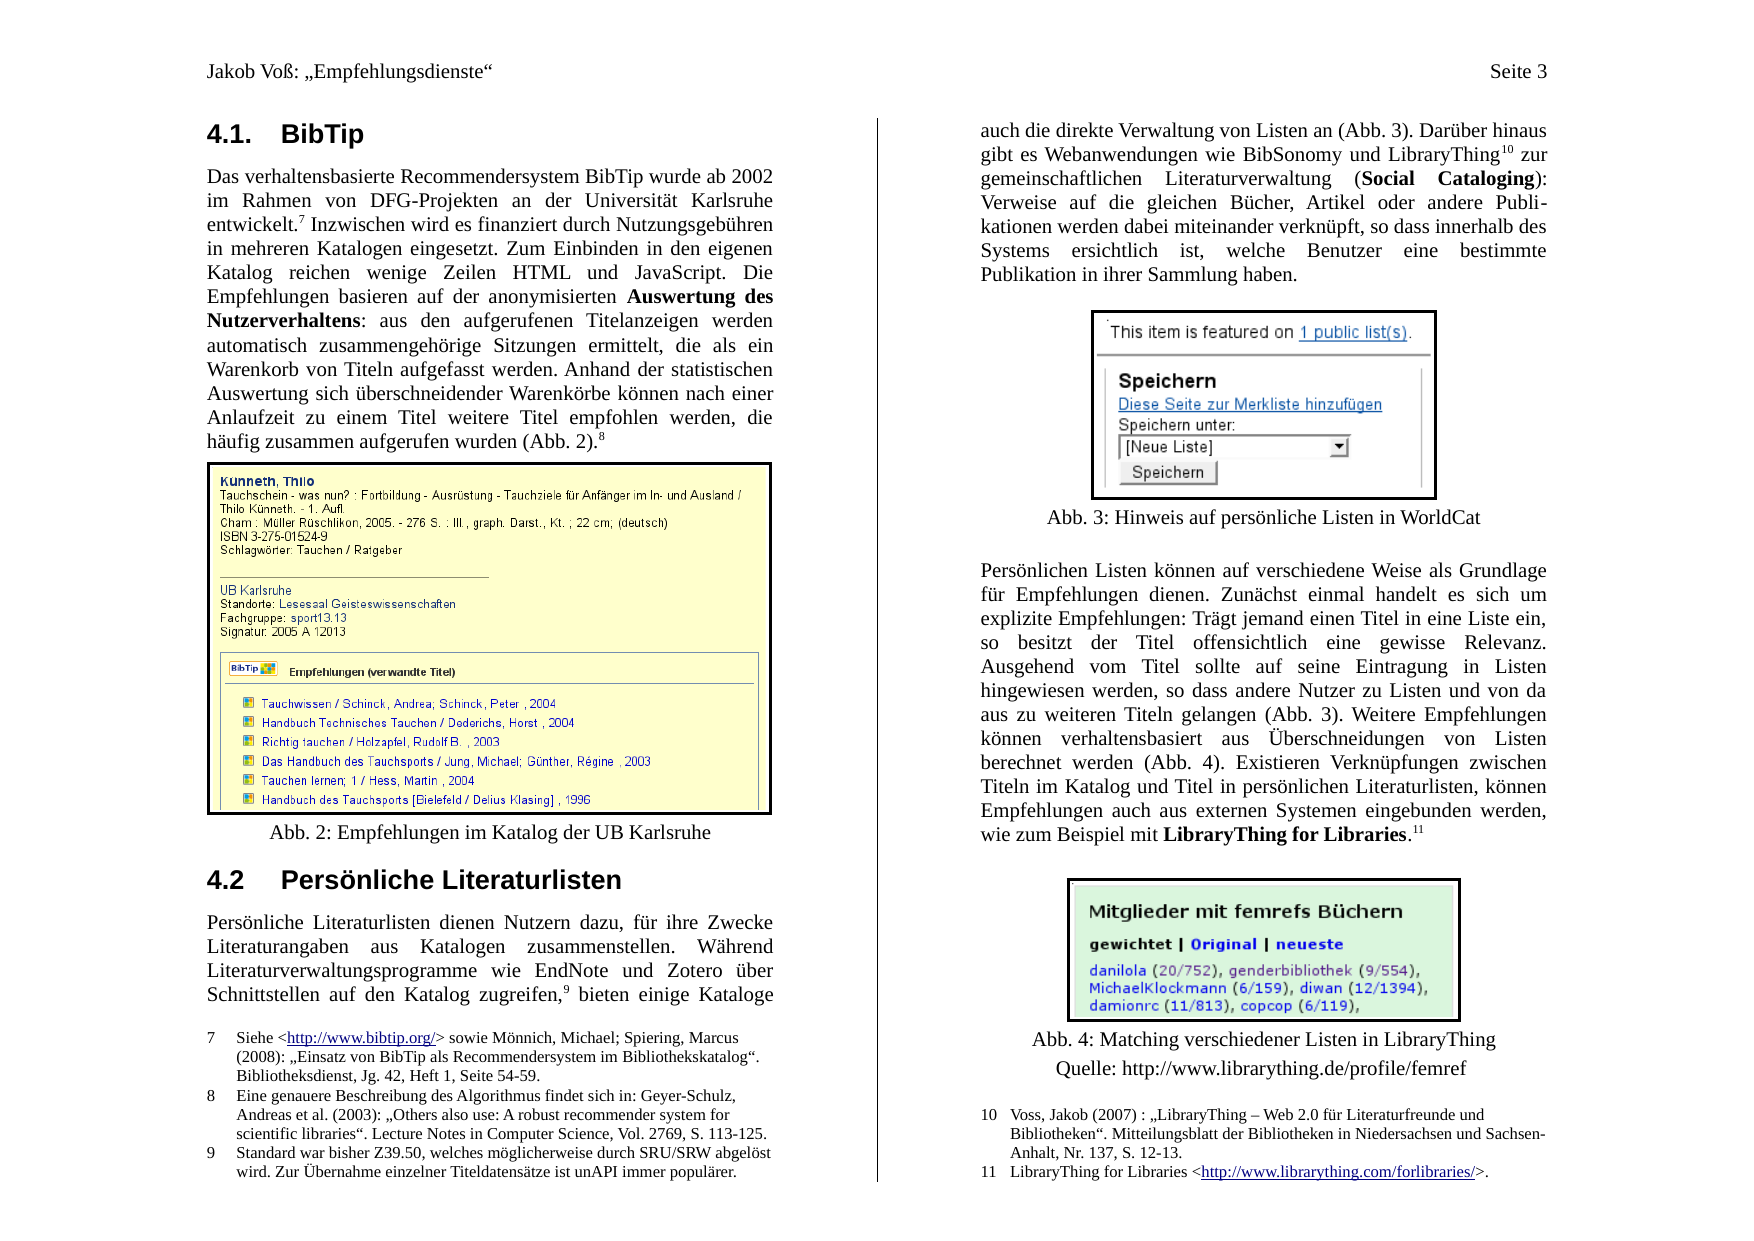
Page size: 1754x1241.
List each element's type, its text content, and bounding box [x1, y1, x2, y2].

subtitle 4.1. BibTip [207, 118, 774, 149]
text Standard war bisher Z39.50, welches möglicherweise durch SRU/SRW abgelöst wird. Zur Übernahme einzelner Titeldatensätze ist unAPI immer populärer. [207, 1143, 774, 1181]
text Voss, Jakob (2007) : „LibraryThing – Web 2.0 für Literaturfreunde und Bibliotheken“. Mitteilungsblatt der Bibliotheken in Niedersachsen und Sachsen-Anhalt, Nr. 137, S. 12-13. [980, 1104, 1547, 1162]
text Abb. 4: Matching verschiedener Listen in LibraryThing Quelle: http://www.librarything.de/profile/femref [980, 861, 1547, 1080]
text Eine genauere Beschreibung des Algorithmus findet sich in: Geyer-Schulz, Andreas et al. (2003): „Others also use: A robust recommender system for scientific libraries“. Lecture Notes in Computer Science, Vol. 2769, S. 113-125. [207, 1085, 774, 1143]
text Abb. 2: Empfehlungen im Katalog der UB Karlsruhe [207, 453, 774, 844]
text Abb. 3: Hinweis auf persönliche Listen in WorldCat [980, 310, 1547, 529]
picture [1096, 316, 1431, 495]
text Das verhaltensbasierte Recommendersystem BibTip wurde ab 2002 im Rahmen von DFG-Projekten an der Universität Karlsruhe entwickelt. Inzwischen wird es finanziert durch Nutzungsgebühren in mehreren Katalogen eingesetzt. Zum Einbinden in den eigenen Katalog reichen wenige Zeilen HTML und JavaScript. Die Empfehlungen basieren auf der anonymisierten Auswertung des Nutzerverhaltens: aus den aufgerufenen Titelanzeigen werden automatisch zusammen­gehörige Sitzungen ermittelt, die als ein Waren­korb von Titeln aufgefasst werden. Anhand der statistischen Auswer­tung sich überschneidender Waren­körbe können nach einer Anlaufzeit zu einem Titel weitere Titel empfohlen werden, die häufig zusammen aufgerufen wurden (Abb. 2). [207, 164, 774, 453]
text LibraryThing for Libraries <http://www.librarything.com/forlibraries/>. [980, 1162, 1547, 1181]
text auch die direkte Verwaltung von Listen an (Abb. 3). Darüber hinaus gibt es Webanwendungen wie BibSonomy und LibraryThing zur gemeinschaftlichen Literaturverwaltung (Social Cataloging): Verweise auf die gleichen Bücher, Artikel oder andere Publi­kationen werden dabei miteinander verknüpft, so dass innerhalb des Systems ersichtlich ist, welche Benutzer eine bestimmte Publikation in ihrer Sammlung haben. [980, 118, 1547, 286]
subtitle 4.2 Persönliche Literaturlisten [207, 864, 774, 895]
picture [212, 467, 766, 810]
text Siehe <http://www.bibtip.org/> sowie Mönnich, Michael; Spiering, Marcus (2008): „Einsatz von BibTip als Recommendersystem im Bibliothekskatalog“. Bibliotheksdienst, Jg. 42, Heft 1, Seite 54-59. [207, 1028, 774, 1085]
picture [1072, 883, 1456, 1017]
text Persönlichen Listen können auf verschiedene Weise als Grundlage für Empfehlungen dienen. Zunächst einmal handelt es sich um explizite Empfehlungen: Trägt jemand einen Titel in eine Liste ein, so besitzt der Titel offen­sichtlich eine gewisse Relevanz. Ausgehend vom Titel sollte auf seine Eintragung in Listen hingewiesen werden, so dass andere Nutzer zu Listen und von da aus zu weiteren Titeln gelangen (Abb. 3). Weitere Empfehlungen können verhal­tensbasiert aus Überschneidungen von Listen berechnet werden (Abb. 4). Existieren Verknüpfungen zwischen Titeln im Katalog und Titel in persönlichen Literaturlisten, können Empfehlungen auch aus externen Systemen eingebunden werden, wie zum Beispiel mit LibraryThing for Libraries. [980, 557, 1547, 846]
text Persönliche Literaturlisten dienen Nutzern dazu, für ihre Zwecke Literaturangaben aus Katalogen zusammenstellen. Während Literaturverwaltungsprogramme wie EndNote und Zotero über Schnittstellen auf den Katalog zugreifen, bieten einige Kataloge [207, 910, 774, 1006]
